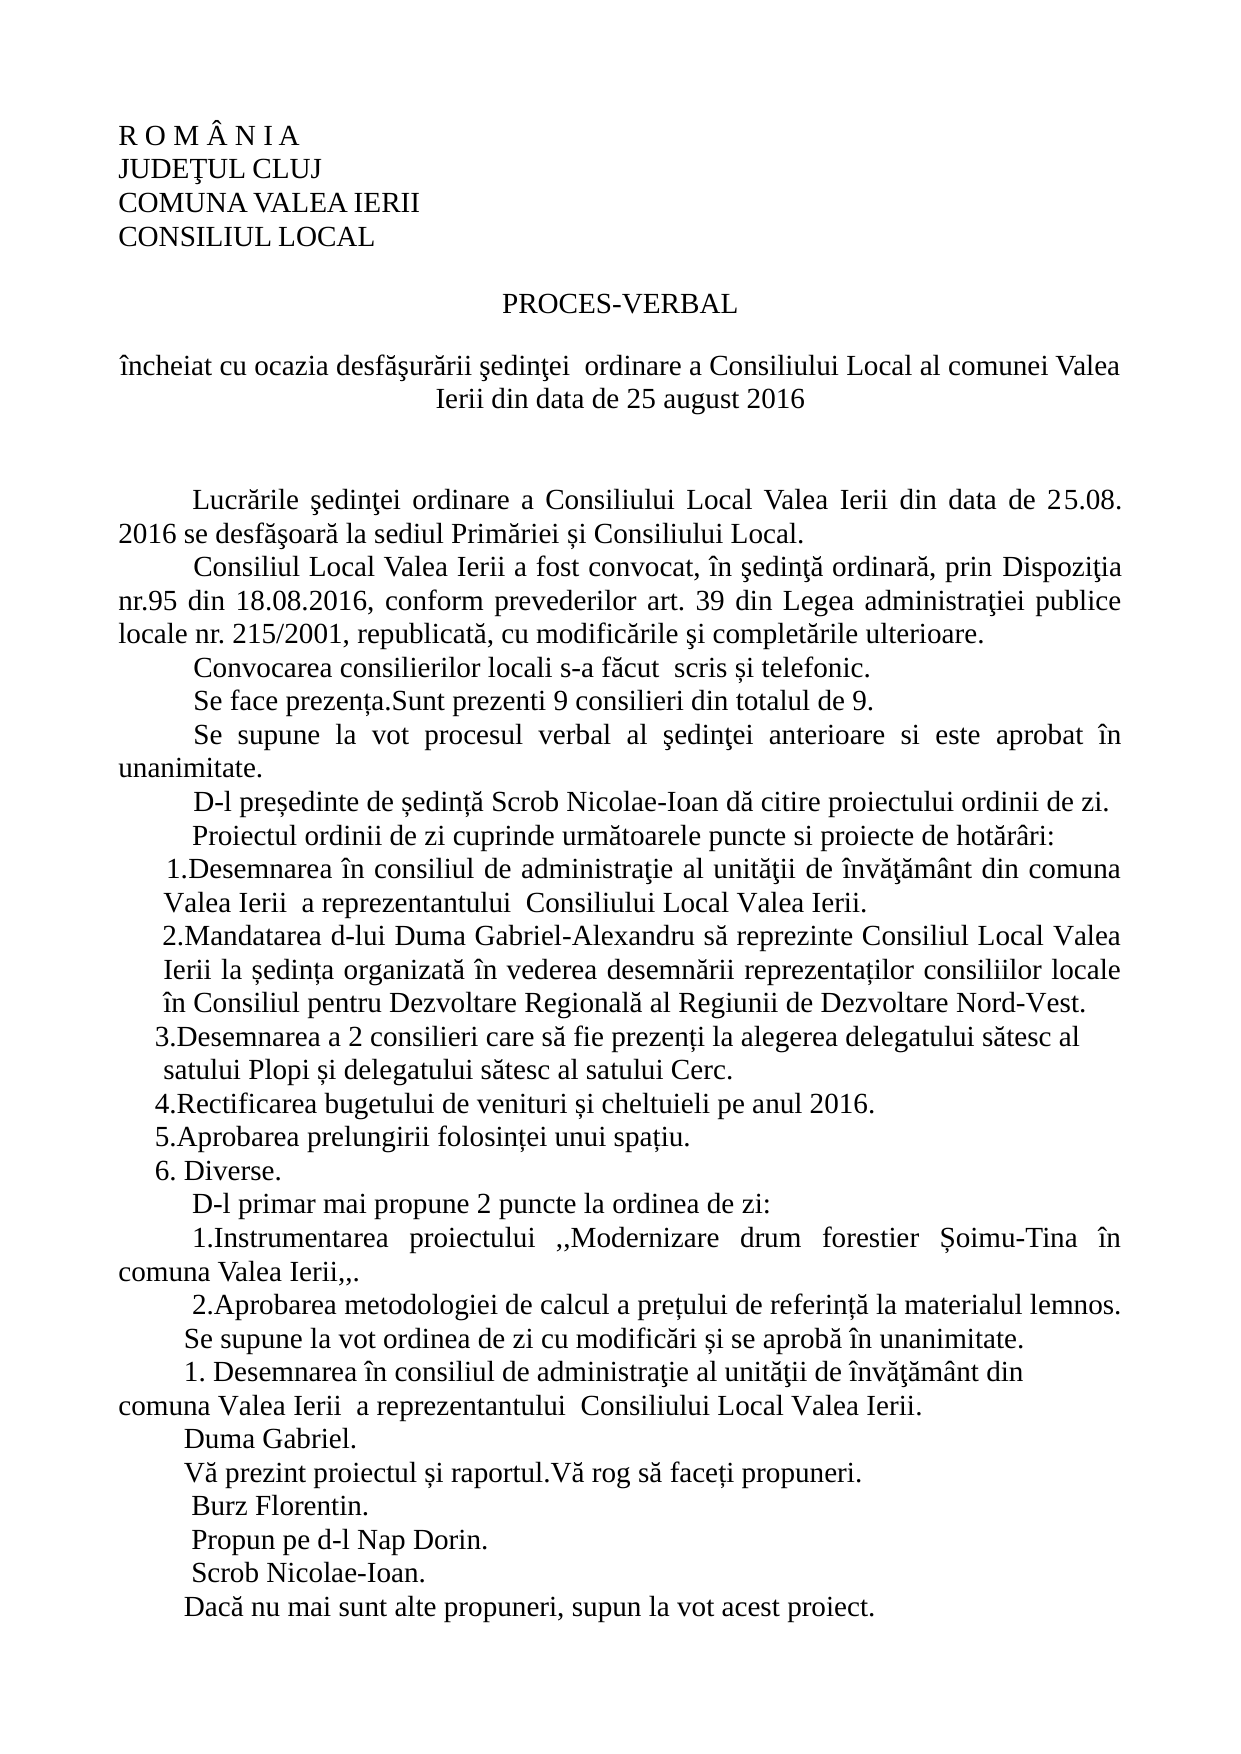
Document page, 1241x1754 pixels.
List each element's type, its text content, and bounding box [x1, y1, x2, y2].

list 2.Mandatarea d-lui Duma Gabriel-Alexandru să reprezinte Consiliul Local Valea Ierii la ședința organizată în vederea desemnării reprezentaților consiliilor locale în Consiliul pentru Dezvoltare Regională al Regiunii de Dezvoltare Nord-Vest. [118, 918, 1122, 1019]
text Dacă nu mai sunt alte propuneri, supun la vot acest proiect. [118, 1589, 1122, 1623]
list 6. Diverse. [118, 1153, 1122, 1187]
list 5.Aprobarea prelungirii folosinței unui spațiu. [118, 1119, 1122, 1153]
text Proiectul ordinii de zi cuprinde următoarele puncte si proiecte de hotărâri: [118, 818, 1122, 851]
list 3.Desemnarea a 2 consilieri care să fie prezenți la alegerea delegatului sătesc al satului Plopi și delegatului sătesc al satului Cerc. [118, 1019, 1122, 1086]
text Duma Gabriel. [118, 1421, 1122, 1455]
text JUDEŢUL CLUJ [118, 152, 1122, 185]
text Se supune la vot procesul verbal al şedinţei anterioare si este aprobat în unanimitate. [118, 717, 1122, 784]
text încheiat cu ocazia desfăşurării şedinţei ordinare a Consiliului Local al comunei Valea Ierii din data de 25 august 2016 [118, 348, 1122, 415]
text Convocarea consilierilor locali s-a făcut scris și telefonic. [118, 650, 1122, 683]
text Propun pe d-l Nap Dorin. [118, 1522, 1122, 1556]
text Lucrările şedinţei ordinare a Consiliului Local Valea Ierii din data de 25.08. 2016 se desfăşoară la sediul Primăriei și Consiliului Local. [118, 482, 1122, 549]
text Burz Florentin. [118, 1488, 1122, 1522]
text Vă prezint proiectul și raportul.Vă rog să faceți propuneri. [118, 1455, 1122, 1488]
text Se supune la vot ordinea de zi cu modificări și se aprobă în unanimitate. [118, 1321, 1122, 1354]
text 1.Instrumentarea proiectului ,,Modernizare drum forestier Șoimu-Tina în comuna Valea Ierii,,. [118, 1220, 1122, 1287]
text 1. Desemnarea în consiliul de administraţie al unităţii de învăţământ din comuna Valea Ierii a reprezentantului Consiliului Local Valea Ierii. [118, 1354, 1122, 1421]
text R O M Â N I A [118, 118, 1122, 152]
subtitle PROCES-VERBAL [118, 286, 1122, 319]
text CONSILIUL LOCAL [118, 219, 1122, 252]
text Scrob Nicolae-Ioan. [118, 1556, 1122, 1589]
text COMUNA VALEA IERII [118, 185, 1122, 219]
list 1.Desemnarea în consiliul de administraţie al unităţii de învăţământ din comuna Valea Ierii a reprezentantului Consiliului Local Valea Ierii. [118, 851, 1122, 918]
text D-l primar mai propune 2 puncte la ordinea de zi: [118, 1187, 1122, 1220]
list 4.Rectificarea bugetului de venituri și cheltuieli pe anul 2016. [118, 1086, 1122, 1119]
text 2.Aprobarea metodologiei de calcul a prețului de referință la materialul lemnos. [118, 1287, 1122, 1321]
text Se face prezența.Sunt prezenti 9 consilieri din totalul de 9. [118, 683, 1122, 717]
text Consiliul Local Valea Ierii a fost convocat, în şedinţă ordinară, prin Dispoziţia nr.95 din 18.08.2016, conform prevederilor art. 39 din Legea administraţiei publice locale nr. 215/2001, republicată, cu modificările şi completările ulterioare. [118, 549, 1122, 650]
text D-l președinte de ședință Scrob Nicolae-Ioan dă citire proiectului ordinii de zi. [118, 784, 1122, 818]
